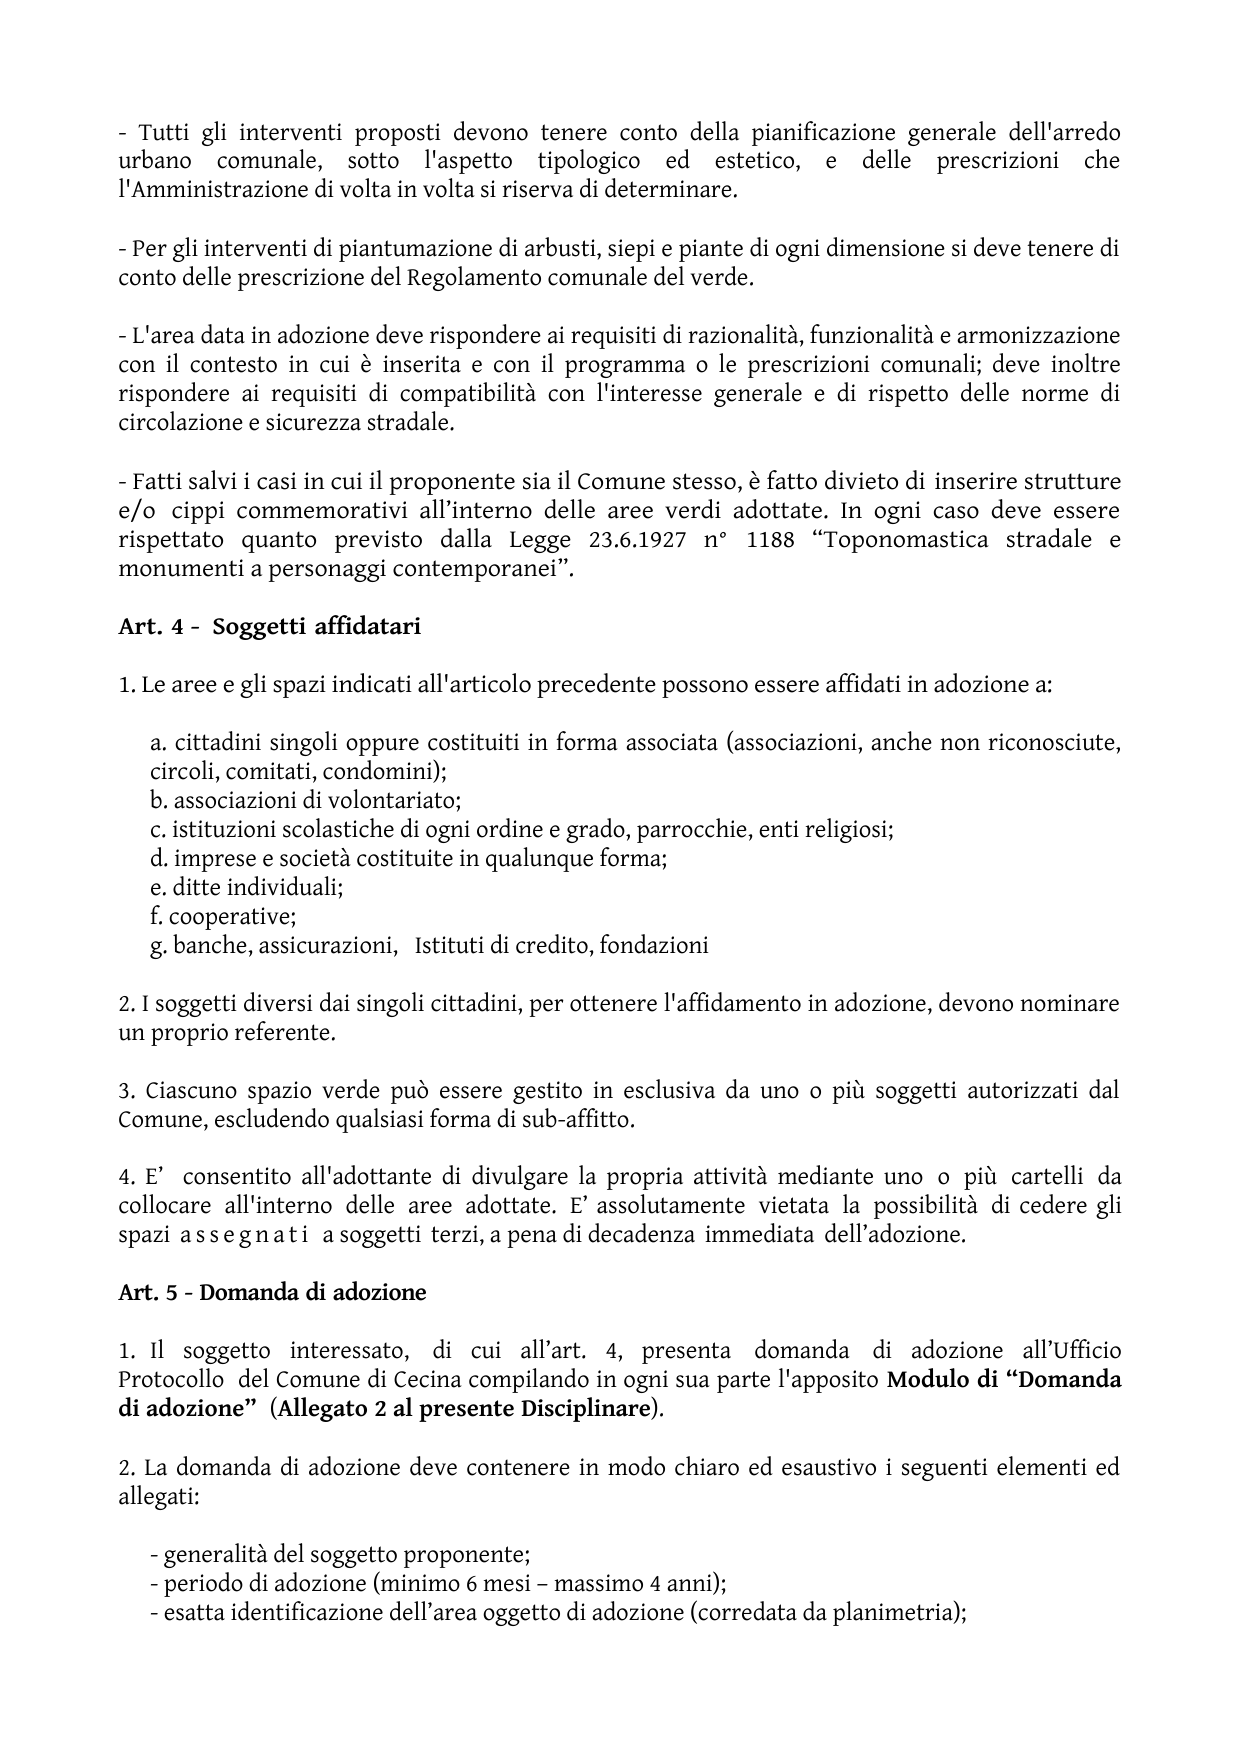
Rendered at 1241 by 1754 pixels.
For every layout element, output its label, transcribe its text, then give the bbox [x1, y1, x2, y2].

list 1. Il soggetto interessato, di cui all’art. 4, presenta domanda di adozione all’Ufficio Protocollo del Comune di Cecina compilando in ogni sua parte l'apposito Modulo di “Domanda di adozione” (Allegato 2 al presente Disciplinare). [118, 1337, 1122, 1424]
list - L'area data in adozione deve rispondere ai requisiti di razionalità, funzionalità e armonizzazione con il contesto in cui è inserita e con il programma o le prescrizioni comunali; deve inoltre rispondere ai requisiti di compatibilità con l'interesse generale e di rispetto delle norme di circolazione e sicurezza stradale. [118, 322, 1122, 438]
list f. cooperative; [123, 903, 1122, 932]
list 2. I soggetti diversi dai singoli cittadini, per ottenere l'affidamento in adozione, devono nominare un proprio referente. [94, 989, 1122, 1047]
list c. istituzioni scolastiche di ogni ordine e grado, parrocchie, enti religiosi; [123, 816, 1122, 845]
list - Tutti gli interventi proposti devono tenere conto della pianificazione generale dell'arredo urbano comunale, sotto l'aspetto tipologico ed estetico, e delle prescrizioni che l'Amministrazione di volta in volta si riserva di determinare. [118, 118, 1122, 205]
list g. banche, assicurazioni, Istituti di credito, fondazioni [123, 932, 1122, 961]
list - Per gli interventi di piantumazione di arbusti, siepi e piante di ogni dimensione si deve tenere di conto delle prescrizione del Regolamento comunale del verde. [118, 234, 1122, 292]
list Art. 4 - Soggetti affidatari [118, 612, 1063, 641]
text Art. 5 - Domanda di adozione [118, 1278, 1063, 1307]
list - periodo di adozione (minimo 6 mesi – massimo 4 anni); [119, 1569, 1122, 1598]
list - Fatti salvi i casi in cui il proponente sia il Comune stesso, è fatto divieto di inserire strutture e/o cippi commemorativi all’interno delle aree verdi adottate. In ogni caso deve essere rispettato quanto previsto dalla Legge 23.6.1927 n° 1188 “Toponomastica stradale e monumenti a personaggi contemporanei”. [118, 467, 1122, 583]
list - esatta identificazione dell’area oggetto di adozione (corredata da planimetria); [119, 1598, 1122, 1627]
list 2. La domanda di adozione deve contenere in modo chiaro ed esaustivo i seguenti elementi ed allegati: [118, 1453, 1122, 1511]
list a. cittadini singoli oppure costituiti in forma associata (associazioni, anche non riconosciute, circoli, comitati, condomini); [123, 729, 1122, 787]
list 1. Le aree e gli spazi indicati all'articolo precedente possono essere affidati in adozione a: [118, 671, 1063, 700]
list e. ditte individuali; [123, 874, 1122, 903]
list 4. E’ consentito all'adottante di divulgare la propria attività mediante uno o più cartelli da collocare all'interno delle aree adottate. E’ assolutamente vietata la possibilità di cedere gli spazi assegnati a soggetti terzi, a pena di decadenza immediata dell’adozione. [118, 1163, 1122, 1250]
list 3. Ciascuno spazio verde può essere gestito in esclusiva da uno o più soggetti autorizzati dal Comune, escludendo qualsiasi forma di sub-affitto. [94, 1076, 1122, 1134]
list - generalità del soggetto proponente; [119, 1541, 1122, 1569]
list b. associazioni di volontariato; [123, 787, 1122, 816]
list d. imprese e società costituite in qualunque forma; [123, 845, 1122, 874]
